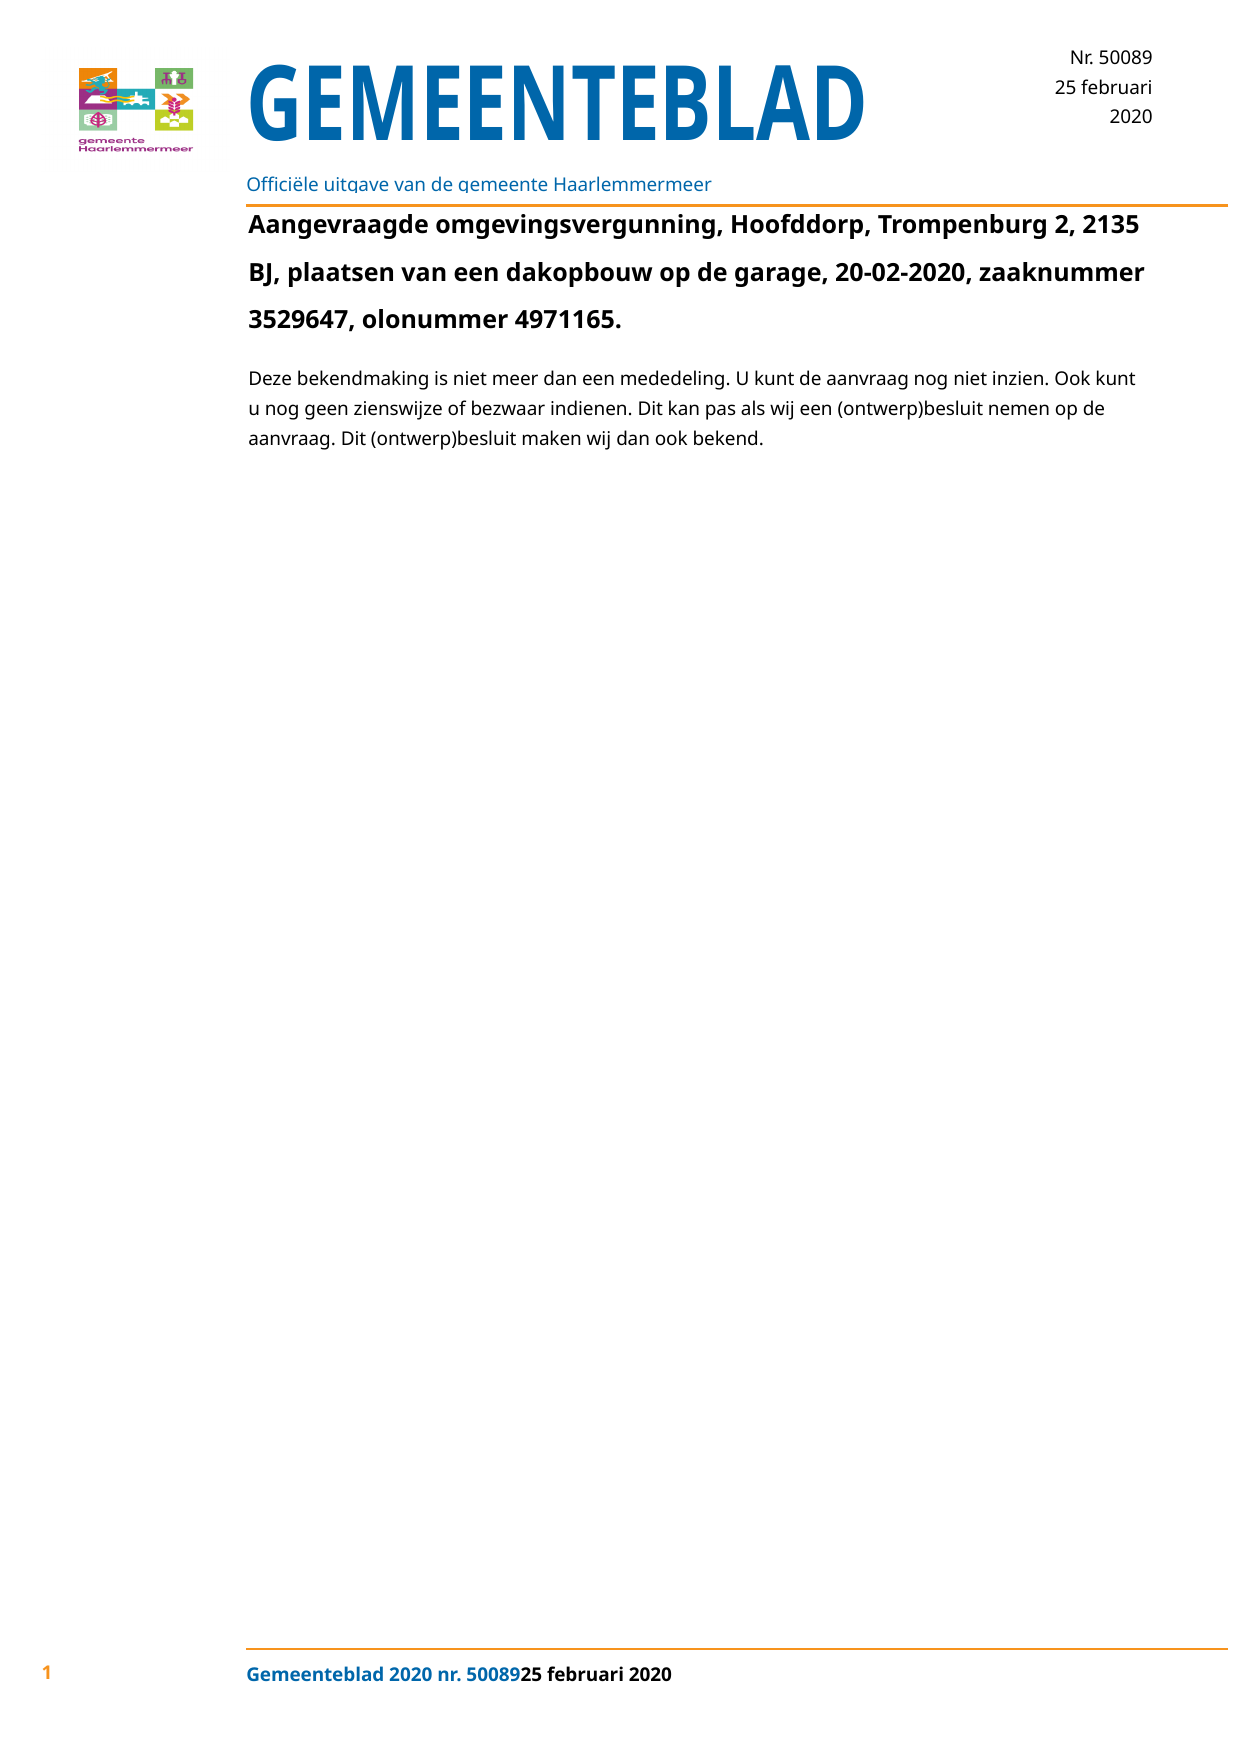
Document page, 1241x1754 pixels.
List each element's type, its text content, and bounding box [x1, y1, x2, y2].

text Aangevraagde omgevingsvergunning, Hoofddorp, Trompenburg 2, 2135 BJ, plaatsen van een dakopbouw op de garage, 20-02-2020, zaaknummer 3529647, olonummer 4971165. [248, 207, 1152, 336]
text Deze bekendmaking is niet meer dan een mededeling. U kunt de aanvraag nog niet inzien. Ook kunt u nog geen zienswijze of bezwaar indienen. Dit kan pas als wij een (ontwerp)besluit nemen op de aanvraag. Dit (ontwerp)besluit maken wij dan ook bekend. [248, 366, 1152, 450]
picture [41, 47, 231, 172]
